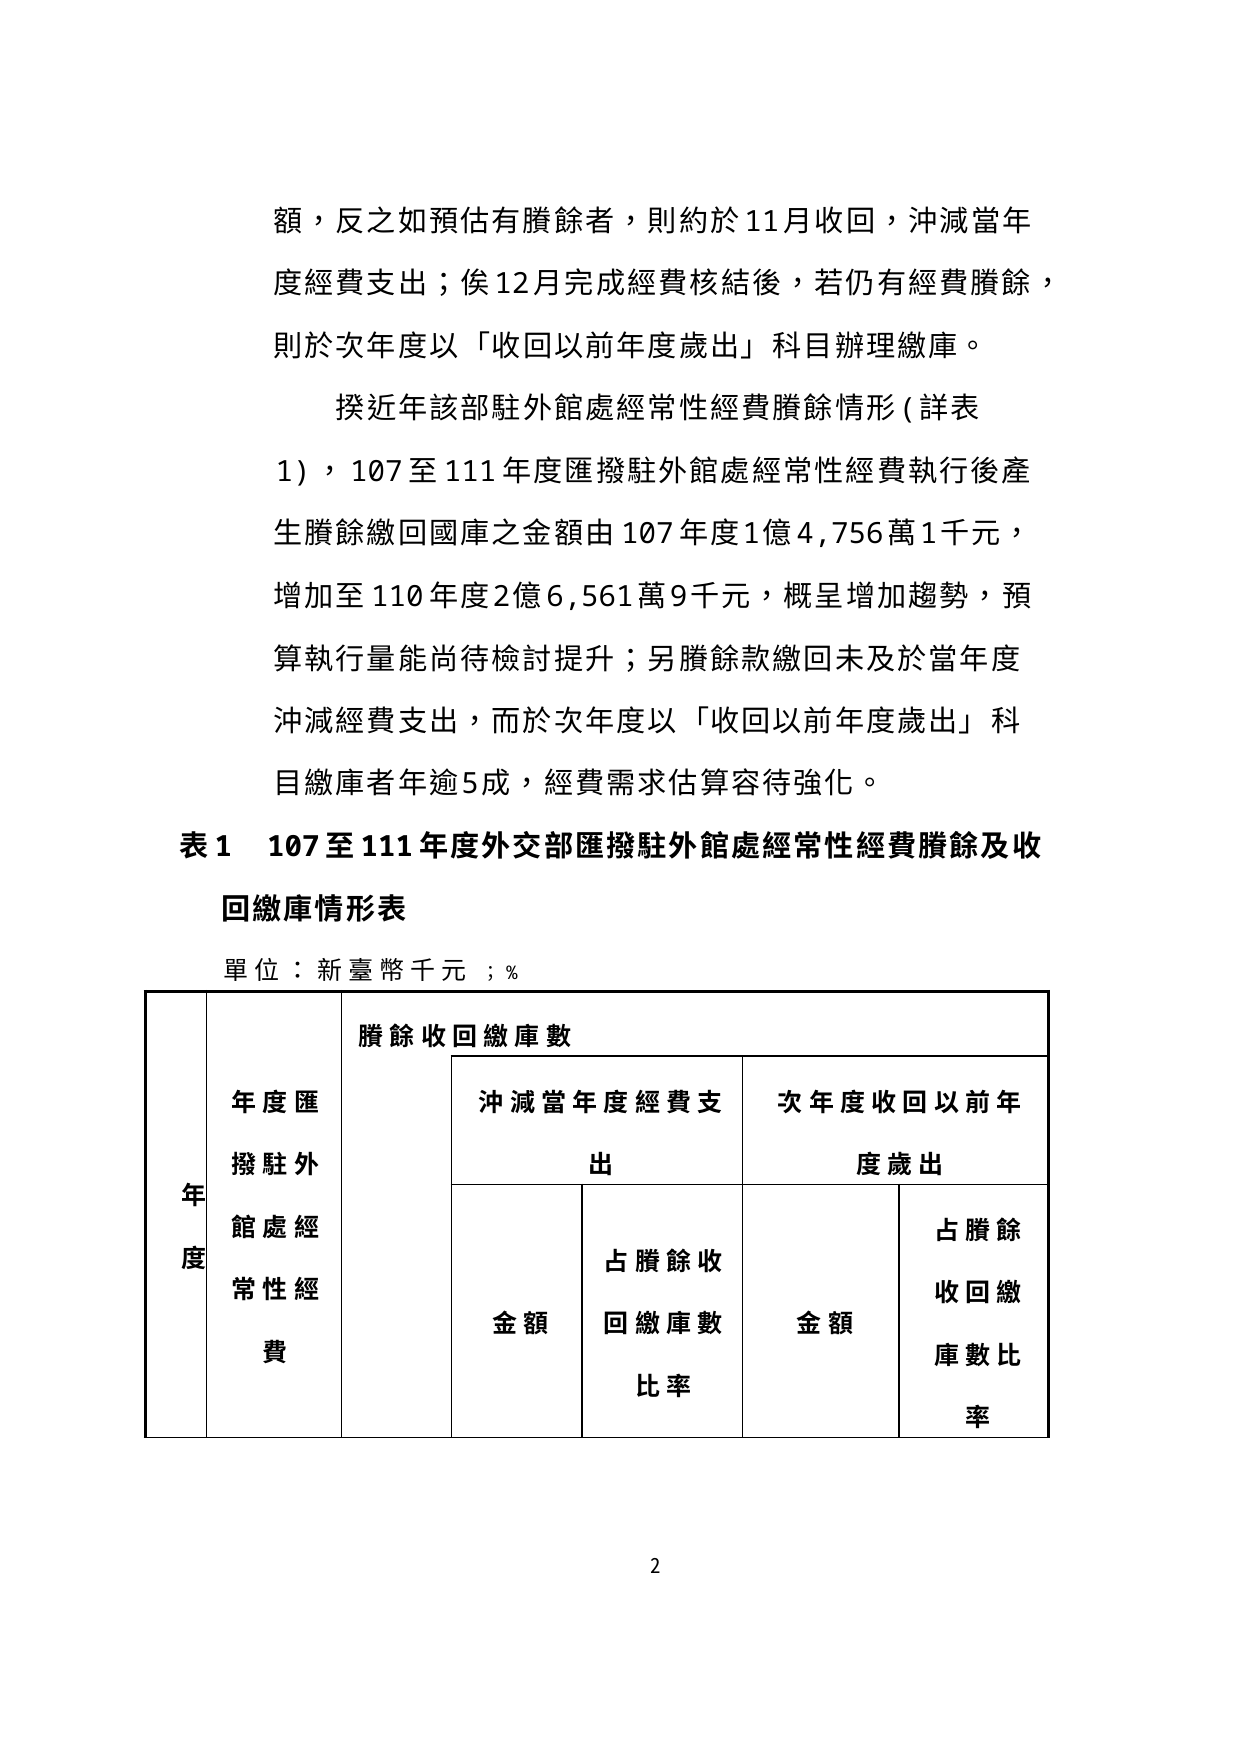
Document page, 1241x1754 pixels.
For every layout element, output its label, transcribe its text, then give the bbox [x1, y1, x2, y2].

text 依外交部各機關駐外機構會計作業注意事項第7點規定，駐外機構之經費分為經常性及專案經費2類，另同注意事項第9點規定，經常性經費應於次月20日前結報；至每年12月份經常性經費得展延至次年3月結報。經洽外交部表示，現行駐外館處會計事務作業，係於每年10月間洽請各駐外館處預估截至年底之經費需求，經扣除執行賸餘數後倘有不足，即由該部額外匯撥所需金額，反之如預估有賸餘者，則約於11月收回，沖減當年度經費支出；俟12月完成經費核結後，若仍有經費賸餘，則於次年度以「收回以前年度歲出」科目辦理繳庫。 [267, 177, 1032, 365]
table_cell 占賸餘收回繳庫數比率 [900, 1185, 1047, 1437]
table_cell [342, 1184, 451, 1437]
table_cell 沖減當年度經費支出 [452, 1057, 742, 1183]
table_header [742, 993, 1047, 1055]
table_cell [342, 1055, 451, 1183]
table_cell 占賸餘收回繳庫數比率 [583, 1185, 742, 1437]
table_cell 次年度收回以前年度歲出 [743, 1057, 1047, 1183]
table_header 年度匯撥駐外館處經常性經費 [207, 993, 341, 1437]
table_cell 金額 [452, 1185, 581, 1437]
table_header 年度 [147, 993, 206, 1437]
text 表1 107至111年度外交部匯撥駐外館處經常性經費賸餘及收回繳庫情形表 單位：新臺幣千元 ；% [136, 802, 1044, 990]
table_cell 金額 [743, 1185, 898, 1437]
text 揆近年該部駐外館處經常性經費賸餘情形(詳表1)，107至111年度匯撥駐外館處經常性經費執行後產生賸餘繳回國庫之金額由107年度1億4,756萬1千元，增加至110年度2億6,561萬9千元，概呈增加趨勢，預算執行量能尚待檢討提升；另賸餘款繳回未及於當年度沖減經費支出，而於次年度以「收回以前年度歲出」科目繳庫者年逾5成，經費需求估算容待強化。 [267, 365, 1032, 802]
table_header 賸餘收回繳庫數 [342, 993, 742, 1055]
